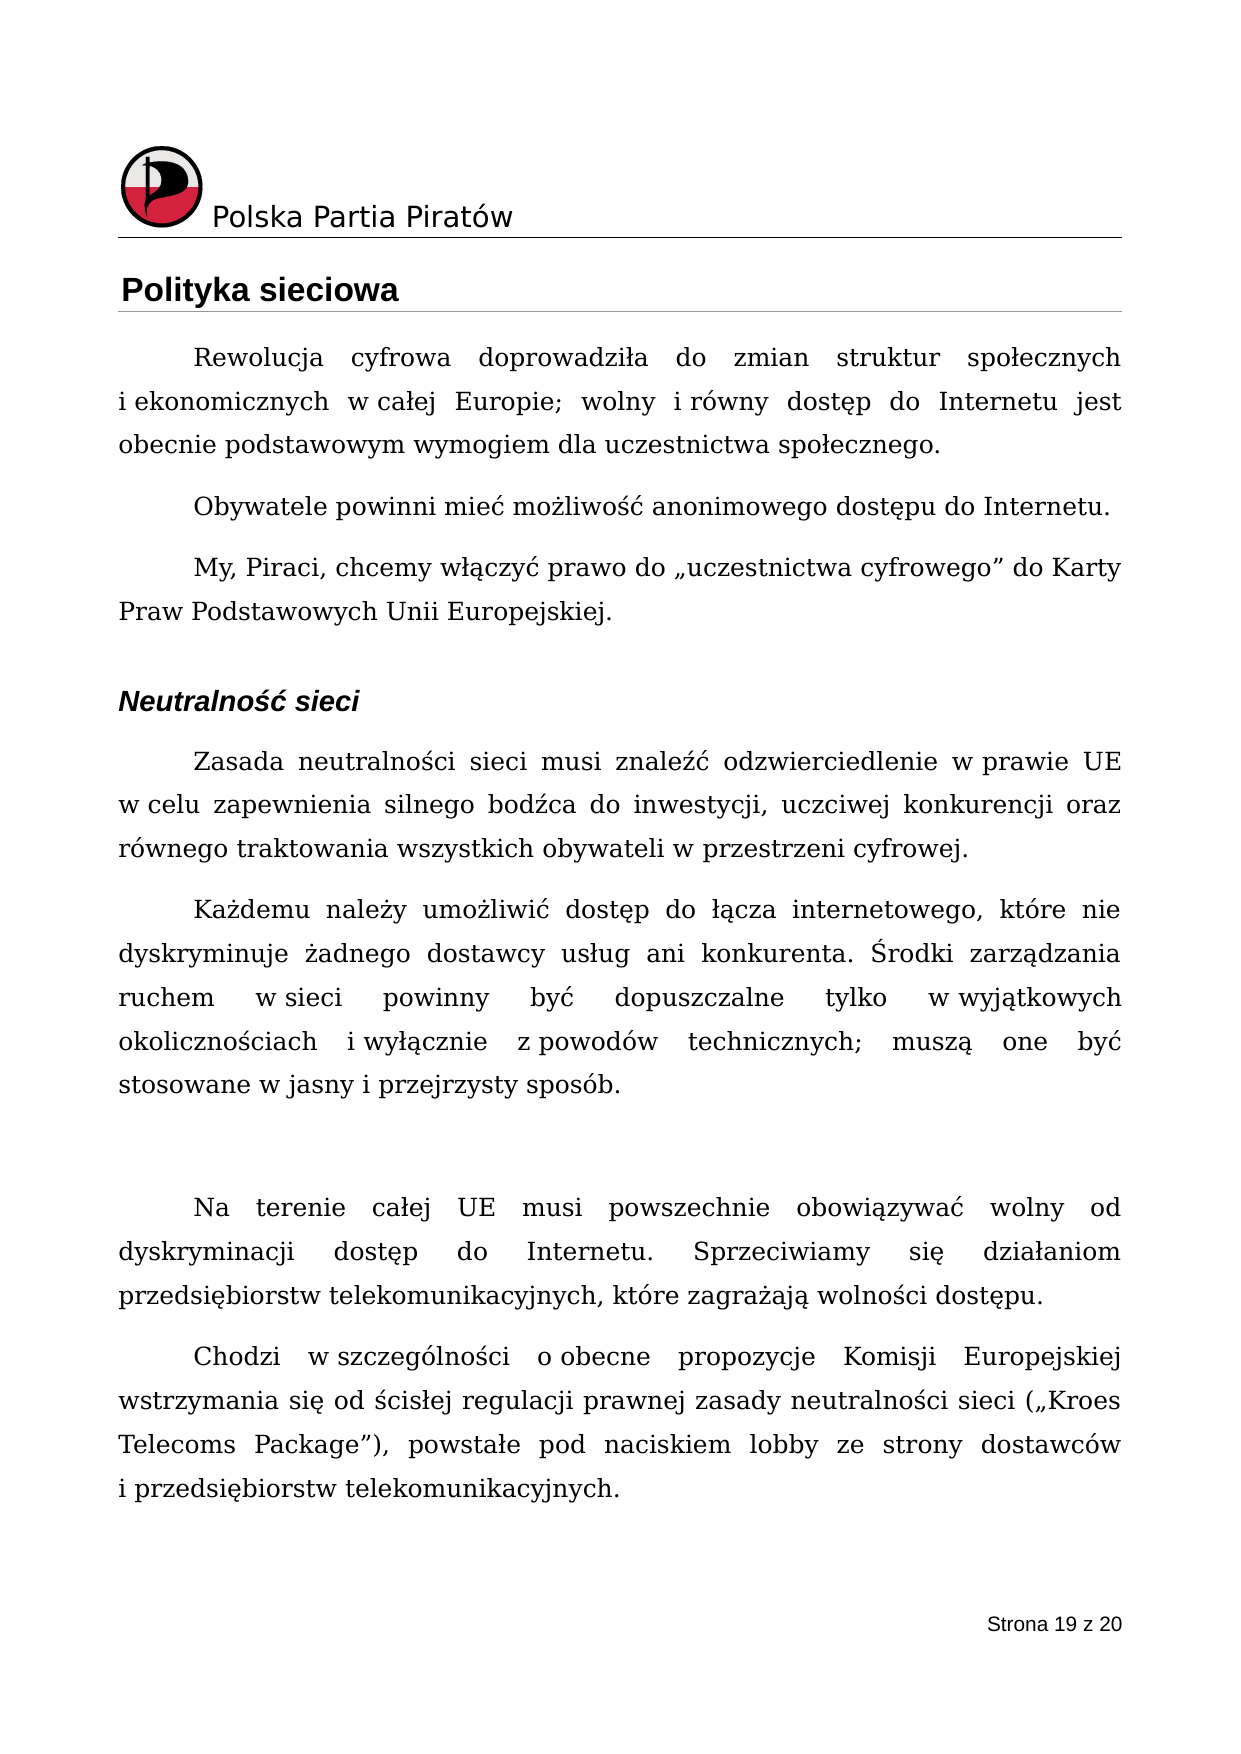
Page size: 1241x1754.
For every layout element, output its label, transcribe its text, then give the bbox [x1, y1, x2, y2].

text Obywatele powinni mieć możliwość anonimowego dostępu do Internetu. [118, 492, 1122, 521]
subtitle Polityka sieciowa [118, 267, 1122, 311]
text Zasada neutralności sieci musi znaleźć odzwierciedlenie w prawie UE w celu zapewnienia silnego bodźca do inwestycji, uczciwej konkurencji oraz równego traktowania wszystkich obywateli w przestrzeni cyfrowej. [118, 747, 1122, 863]
text Na terenie całej UE musi powszechnie obowiązywać wolny od dyskryminacji dostęp do Internetu. Sprzeciwiamy się działaniom przedsiębiorstw telekomunikacyjnych, które zagrażają wolności dostępu. [118, 1193, 1122, 1310]
text My, Piraci, chcemy włączyć prawo do „uczestnictwa cyfrowego” do Karty Praw Podstawowych Unii Europejskiej. [118, 554, 1122, 627]
text Każdemu należy umożliwić dostęp do łącza internetowego, które nie dyskryminuje żadnego dostawcy usług ani konkurenta. Środki zarządzania ruchem w sieci powinny być dopuszczalne tylko w wyjątkowych okolicznościach i wyłącznie z powodów technicznych; muszą one być stosowane w jasny i przejrzysty sposób. [118, 896, 1122, 1100]
subtitle Neutralność sieci [118, 684, 1122, 717]
text Chodzi w szczególności o obecne propozycje Komisji Europejskiej wstrzymania się od ścisłej regulacji prawnej zasady neutralności sieci („Kroes Telecoms Package”), powstałe pod naciskiem lobby ze strony dostawców i przedsiębiorstw telekomunikacyjnych. [118, 1342, 1122, 1503]
text Rewolucja cyfrowa doprowadziła do zmian struktur społecznych i ekonomicznych w całej Europie; wolny i równy dostęp do Internetu jest obecnie podstawowym wymogiem dla uczestnictwa społecznego. [118, 343, 1122, 460]
